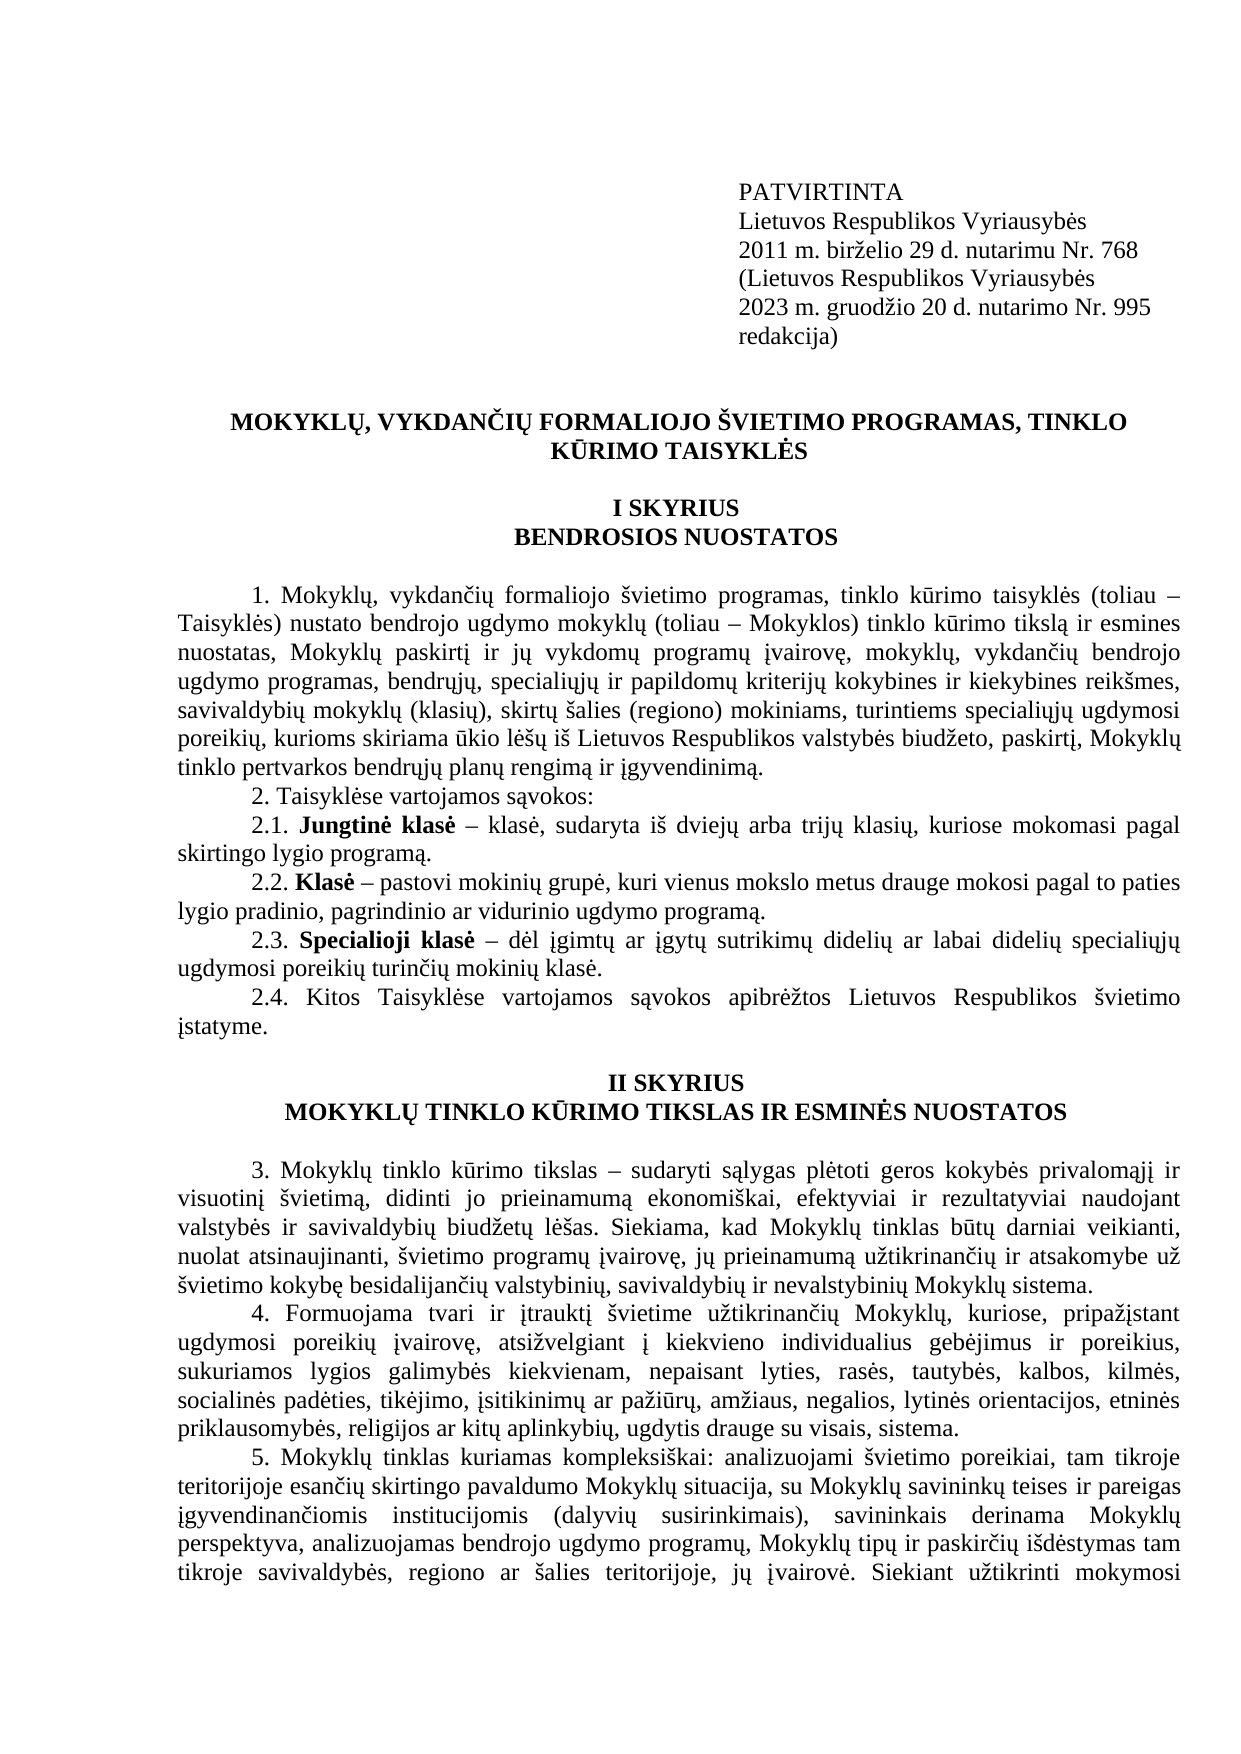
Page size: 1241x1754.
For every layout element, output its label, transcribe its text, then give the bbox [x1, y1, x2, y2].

text 2011 m. birželio 29 d. nutarimu Nr. 768 [738, 235, 1181, 263]
text 3. Mokyklų tinklo kūrimo tikslas – sudaryti sąlygas plėtoti geros kokybės privalomąjį ir visuotinį švietimą, didinti jo prieinamumą ekonomiškai, efektyviai ir rezultatyviai naudojant valstybės ir savivaldybių biudžetų lėšas. Siekiama, kad Mokyklų tinklas būtų darniai veikianti, nuolat atsinaujinanti, švietimo programų įvairovę, jų prieinamumą užtikrinančių ir atsakomybe už švietimo kokybę besidalijančių valstybinių, savivaldybių ir nevalstybinių Mokyklų sistema. [177, 1155, 1181, 1298]
text 2023 m. gruodžio 20 d. nutarimo Nr. 995 [738, 292, 1181, 321]
text 2.2. Klasė – pastovi mokinių grupė, kuri vienus mokslo metus drauge mokosi pagal to paties lygio pradinio, pagrindinio ar vidurinio ugdymo programą. [177, 867, 1181, 925]
text Patvirtinta [738, 177, 1181, 206]
text MOKYKLŲ TINKLO KŪRIMO TIKSLAS IR ESMINĖS NUOSTATOS [177, 1097, 1181, 1126]
text Lietuvos Respublikos Vyriausybės [738, 206, 1181, 235]
text MOKYKLŲ, VYKDANČIŲ FORMALIOJO ŠVIETIMO PROGRAMAS, TINKLO KŪRIMO TAISYKLĖS [177, 407, 1181, 465]
text 4. Formuojama tvari ir įtrauktį švietime užtikrinančių Mokyklų, kuriose, pripažįstant ugdymosi poreikių įvairovę, atsižvelgiant į kiekvieno individualius gebėjimus ir poreikius, sukuriamos lygios galimybės kiekvienam, nepaisant lyties, rasės, tautybės, kalbos, kilmės, socialinės padėties, tikėjimo, įsitikinimų ar pažiūrų, amžiaus, negalios, lytinės orientacijos, etninės priklausomybės, religijos ar kitų aplinkybių, ugdytis drauge su visais, sistema. [177, 1298, 1181, 1442]
text II SKYRIUS [177, 1068, 1181, 1097]
text 1. Mokyklų, vykdančių formaliojo švietimo programas, tinklo kūrimo taisyklės (toliau – Taisyklės) nustato bendrojo ugdymo mokyklų (toliau – Mokyklos) tinklo kūrimo tikslą ir esmines nuostatas, Mokyklų paskirtį ir jų vykdomų programų įvairovę, mokyklų, vykdančių bendrojo ugdymo programas, bendrųjų, specialiųjų ir papildomų kriterijų kokybines ir kiekybines reikšmes, savivaldybių mokyklų (klasių), skirtų šalies (regiono) mokiniams, turintiems specialiųjų ugdymosi poreikių, kurioms skiriama ūkio lėšų iš Lietuvos Respublikos valstybės biudžeto, paskirtį, Mokyklų tinklo pertvarkos bendrųjų planų rengimą ir įgyvendinimą. [177, 580, 1181, 781]
text 2.3. Specialioji klasė – dėl įgimtų ar įgytų sutrikimų didelių ar labai didelių specialiųjų ugdymosi poreikių turinčių mokinių klasė. [177, 925, 1181, 982]
text redakcija) [738, 321, 1181, 350]
text 2. Taisyklėse vartojamos sąvokos: [177, 781, 1181, 810]
text 2.1. Jungtinė klasė – klasė, sudaryta iš dviejų arba trijų klasių, kuriose mokomasi pagal skirtingo lygio programą. [177, 810, 1181, 867]
text I SKYRIUS [177, 493, 1181, 522]
text (Lietuvos Respublikos Vyriausybės [738, 263, 1181, 292]
text 2.4. Kitos Taisyklėse vartojamos sąvokos apibrėžtos Lietuvos Respublikos švietimo įstatyme. [177, 982, 1181, 1040]
text 5. Mokyklų tinklas kuriamas kompleksiškai: analizuojami švietimo poreikiai, tam tikroje teritorijoje esančių skirtingo pavaldumo Mokyklų situacija, su Mokyklų savininkų teises ir pareigas įgyvendinančiomis institucijomis (dalyvių susirinkimais), savininkais derinama Mokyklų perspektyva, analizuojamas bendrojo ugdymo programų, Mokyklų tipų ir paskirčių išdėstymas tam tikroje savivaldybės, regiono ar šalies teritorijoje, jų įvairovė. Siekiant užtikrinti mokymosi [177, 1442, 1181, 1586]
text BENDROSIOS NUOSTATOS [177, 522, 1181, 551]
